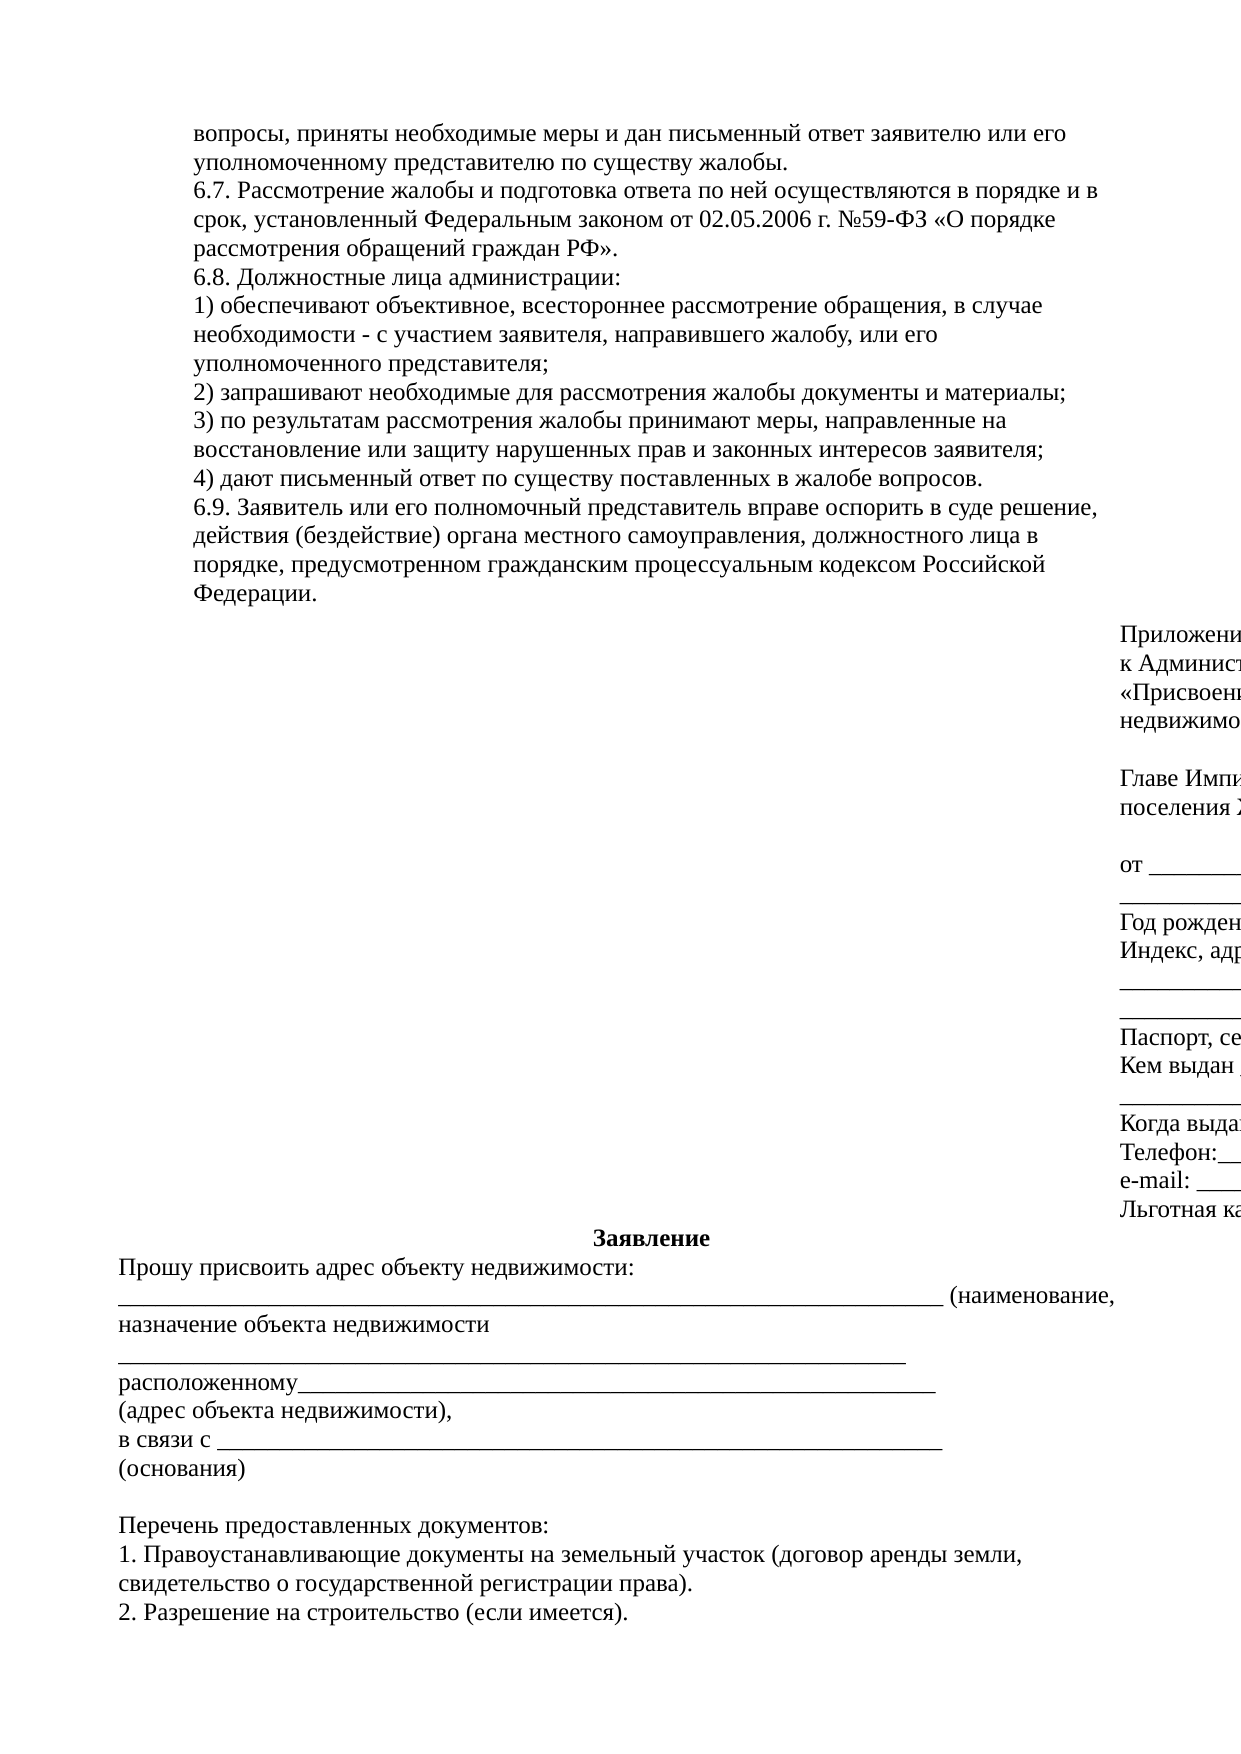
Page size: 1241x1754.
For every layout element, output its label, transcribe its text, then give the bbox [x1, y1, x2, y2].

text поселения Ж.Н. Шарец [1119, 792, 1240, 821]
text Заявление [240, 1223, 1063, 1252]
text от ____________________________________ [1119, 849, 1240, 878]
text «Присвоение административного адреса объектам [1119, 677, 1240, 706]
text Приложение № 1 [1119, 619, 1240, 648]
text _______________________________________ [1119, 878, 1240, 903]
text к Административному регламенту [1119, 648, 1240, 677]
text Год рождения___________________________ [1119, 907, 1240, 936]
text _______________________________________ [1119, 993, 1240, 1018]
text Льготная категория ______________________ [1119, 1194, 1240, 1223]
list вопросы, приняты необходимые меры и дан письменный ответ заявителю или его уполномоченному представителю по существу жалобы. 6.7. Рассмотрение жалобы и подготовка ответа по ней осуществляются в порядке и в срок, установленный Федеральным законом от 02.05.2006 г. №59-ФЗ «О порядке рассмотрения обращений граждан РФ». 6.8. Должностные лица администрации: 1) обеспечивают объективное, всестороннее рассмотрение обращения, в случае необходимости - с участием заявителя, направившего жалобу, или его уполномоченного представителя; 2) запрашивают необходимые для рассмотрения жалобы документы и материалы; 3) по результатам рассмотрения жалобы принимают меры, направленные на восстановление или защиту нарушенных прав и законных интересов заявителя; 4) дают письменный ответ по существу поставленных в жалобе вопросов. 6.9. Заявитель или его полномочный представитель вправе оспорить в суде решение, действия (бездействие) органа местного самоуправления, должностного лица в порядке, предусмотренном гражданским процессуальным кодексом Российской Федерации. [156, 118, 1122, 607]
text _______________________________________ [1119, 964, 1240, 989]
text Индекс, адрес:___________________________ [1119, 936, 1240, 964]
text Прошу присвоить адрес объекту недвижимости: __________________________________________________________________ (наименование, назначение объекта недвижимости _______________________________________________________________ расположенному___________________________________________________ (адрес объекта недвижимости), в связи с __________________________________________________________ (основания) Перечень предоставленных документов: 1. Правоустанавливающие документы на земельный участок (договор аренды земли, свидетельство о государственной регистрации права). 2. Разрешение на строительство (если имеется). [118, 1252, 1122, 1626]
text Главе Импилахтинского сельского [1119, 763, 1240, 792]
text Паспорт, серия ____________№____________ [1119, 1022, 1240, 1051]
text Кем выдан ______________________________ [1119, 1051, 1240, 1079]
text e-mail: _________________________________ [1119, 1166, 1240, 1194]
text недвижимости и выдача соответствующих справок» [1119, 706, 1240, 734]
text Телефон:_______________________________ [1119, 1137, 1240, 1166]
text Когда выдан «____»____________________ г. [1119, 1108, 1240, 1137]
text _______________________________________ [1119, 1079, 1240, 1104]
